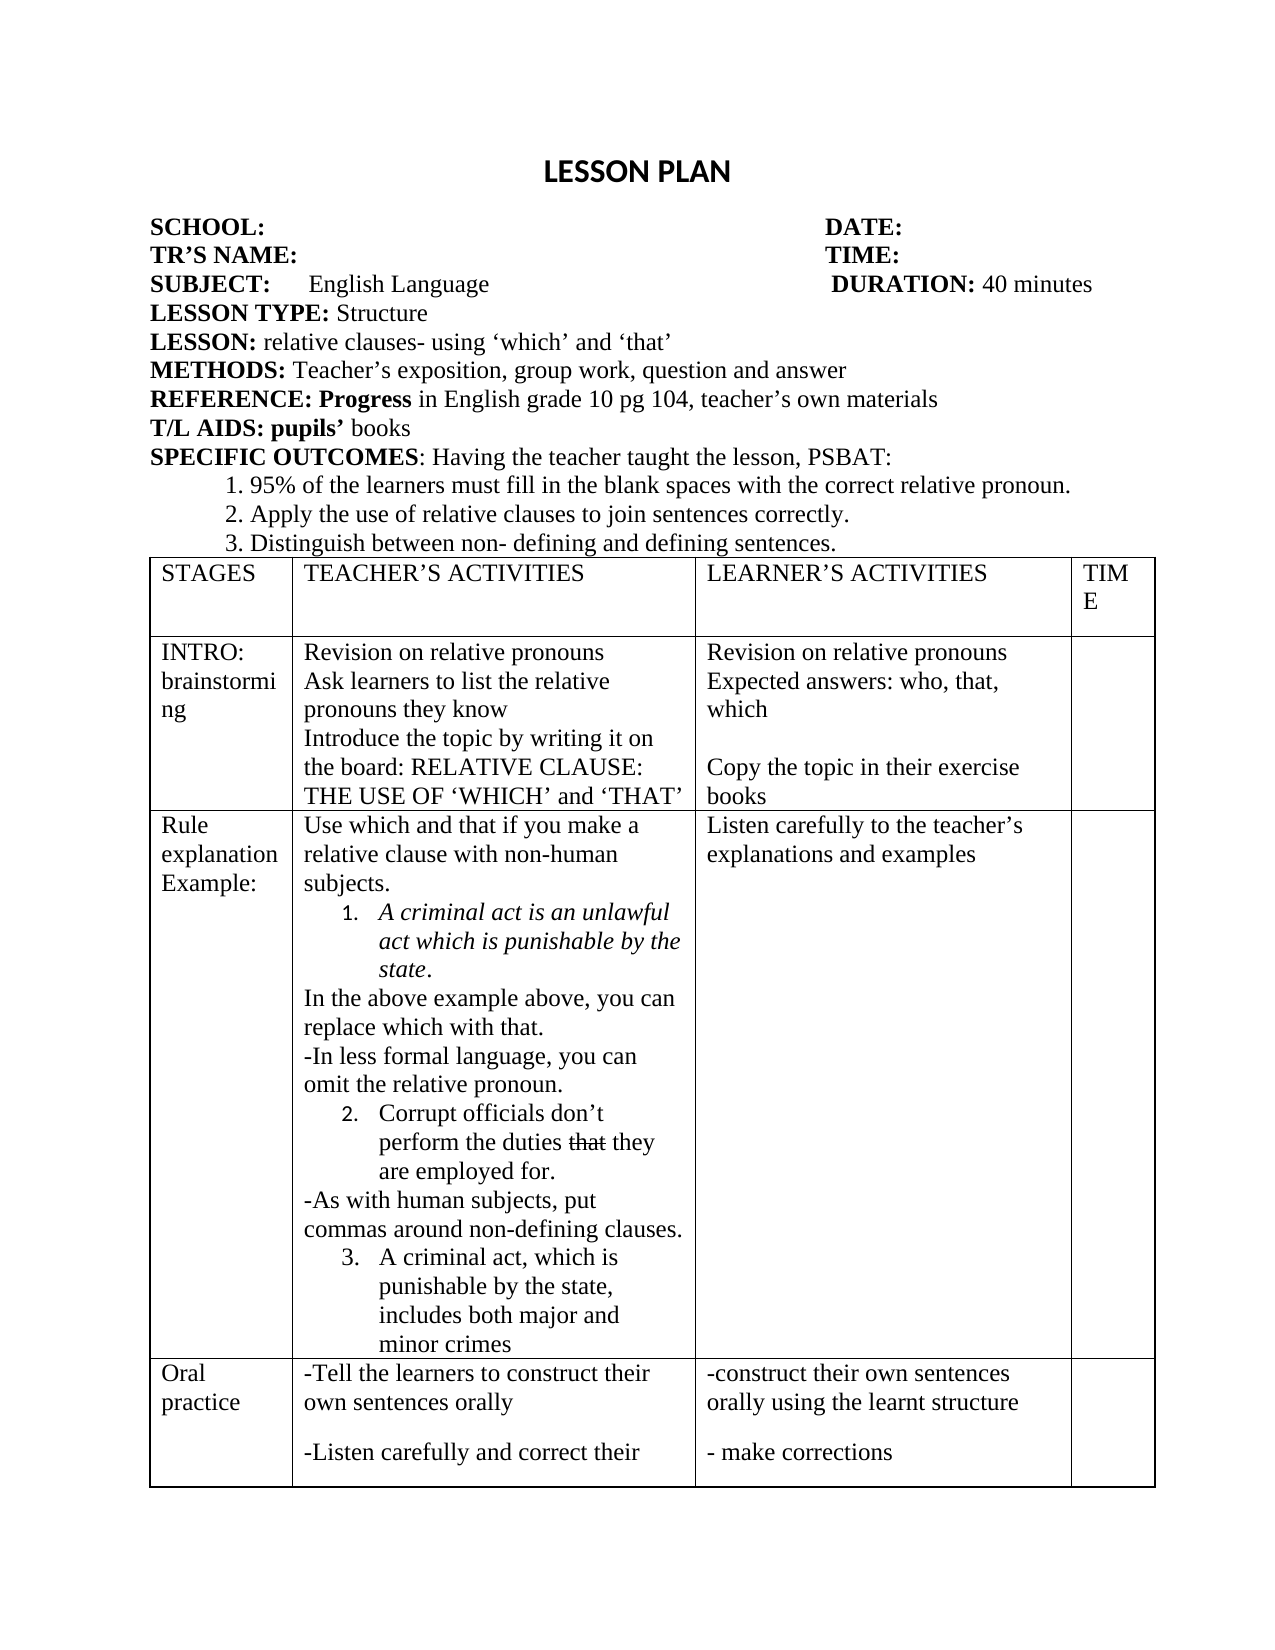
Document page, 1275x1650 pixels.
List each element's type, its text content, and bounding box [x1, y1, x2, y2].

table_cell Revision on relative pronouns Expected answers: who, that, which Copy the topic in their exercise books [696, 637, 1071, 809]
table_cell -construct their own sentences orally using the learnt structure - make corrections [696, 1359, 1071, 1486]
table_cell [1072, 637, 1154, 809]
table_header TEACHER’S ACTIVITIES [293, 558, 695, 636]
text SPECIFIC OUTCOMES: Having the teacher taught the lesson, PSBAT: [150, 442, 1125, 470]
table_cell [1072, 1359, 1154, 1486]
table_header TIME [1072, 558, 1154, 636]
table_cell Oral practice [151, 1359, 292, 1486]
text T/L AIDS: pupils’ books [150, 413, 1125, 442]
text 1. 95% of the learners must fill in the blank spaces with the correct relative pronoun. [150, 470, 1125, 499]
table_header STAGES [151, 558, 292, 636]
table_cell Revision on relative pronouns Ask learners to list the relative pronouns they know Introduce the topic by writing it on the board: RELATIVE CLAUSE: THE USE OF ‘WHICH’ and ‘THAT’ [293, 637, 695, 809]
table_header LEARNER’S ACTIVITIES [696, 558, 1071, 636]
table_cell INTRO: brainstorming [151, 637, 292, 809]
text 2. Apply the use of relative clauses to join sentences correctly. [150, 499, 1125, 528]
text SCHOOL: DATE: [150, 212, 1125, 240]
text LESSON PLAN [150, 150, 1125, 191]
text TR’S NAME: TIME: [150, 240, 1125, 269]
text 3. Distinguish between non- defining and defining sentences. [150, 528, 1125, 557]
text LESSON: relative clauses- using ‘which’ and ‘that’ [150, 327, 1125, 355]
table_cell [1072, 811, 1154, 1357]
table_cell Use which and that if you make a relative clause with non-human subjects. A criminal act is an unlawful act which is punishable by the state. In the above example above, you can replace which with that. -In less formal language, you can omit the relative pronoun. Corrupt officials don’t perform the duties that they are employed for. -As with human subjects, put commas around non-defining clauses. A criminal act, which is punishable by the state, includes both major and minor crimes [293, 811, 695, 1357]
text REFERENCE: Progress in English grade 10 pg 104, teacher’s own materials [150, 384, 1125, 413]
text METHODS: Teacher’s exposition, group work, question and answer [150, 355, 1125, 384]
text LESSON TYPE: Structure [150, 298, 1125, 327]
table_cell -Tell the learners to construct their own sentences orally -Listen carefully and correct their [293, 1359, 695, 1486]
table_cell Rule explanationExample: [151, 811, 292, 1357]
table_cell Listen carefully to the teacher’s explanations and examples [696, 811, 1071, 1357]
text SUBJECT: English Language DURATION: 40 minutes [150, 269, 1125, 298]
